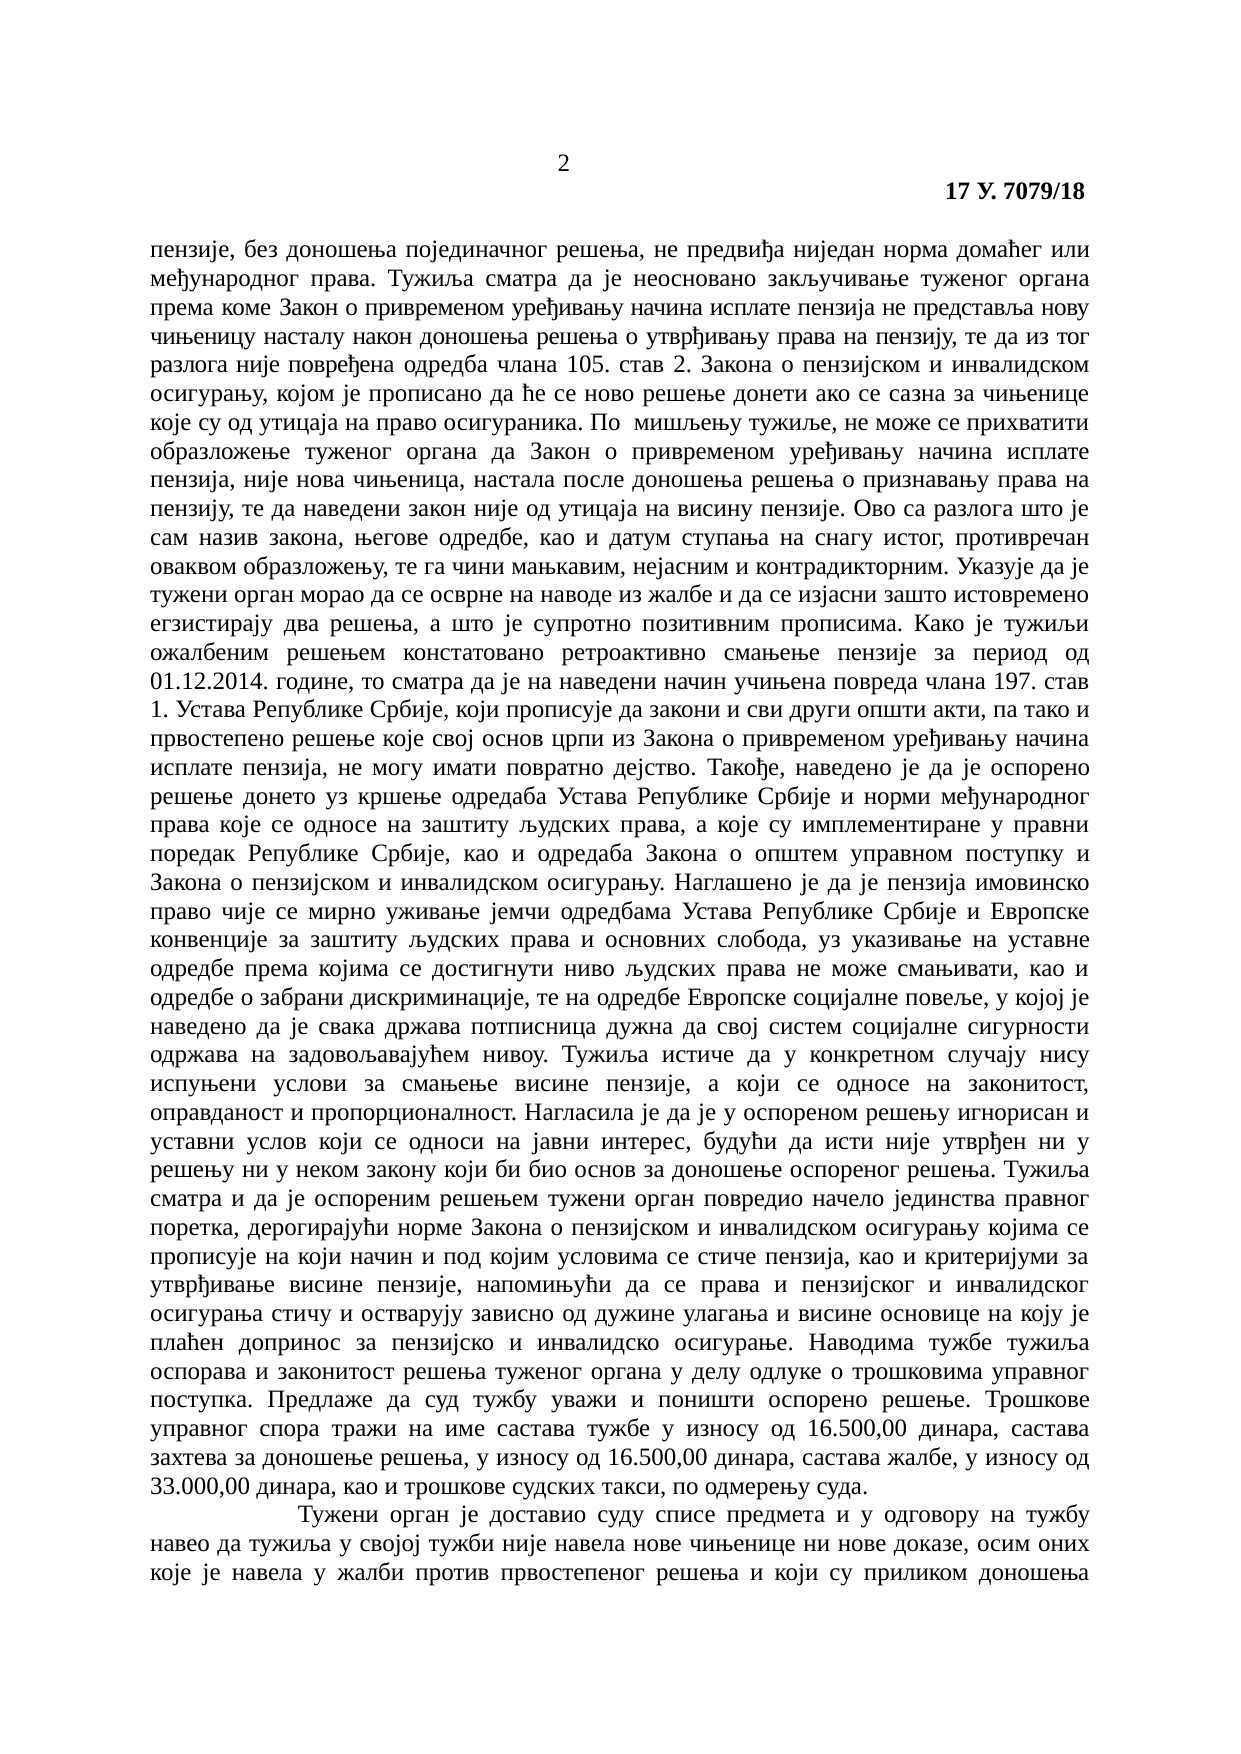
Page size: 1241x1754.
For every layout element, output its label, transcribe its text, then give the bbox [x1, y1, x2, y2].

text Тужени орган је доставио суду списе предмета и у одговору на тужбу навео да тужиља у својој тужби није навела нове чињенице ни нове доказе, осим оних које је навела у жалби против првостепеног решења и који су приликом доношења [150, 1499, 1091, 1586]
text пензије, без доношења појединачног решења, не предвиђа ниједан норма домаћег или међународног права. Тужиља сматра да је неосновано закључивање туженог органа према коме Закон о привременом уређивању начина исплате пензија не представља нову чињеницу насталу након доношења решења о утврђивању права на пензију, те да из тог разлога није повређена одредба члана 105. став 2. Закона о пензијском и инвалидском осигурању, којом је прописано да ће се ново решење донети ако се сазна за чињенице које су од утицаја на право осигураника. По мишљењу тужиље, не може се прихватити образложење туженог органа да Закон о привременом уређивању начина исплате пензија, није нова чињеница, настала после доношења решења о признавању права на пензију, те да наведени закон није од утицаја на висину пензије. Ово са разлога што је сам назив закона, његове одредбе, као и датум ступања на снагу истог, противречан оваквом образложењу, те га чини мањкавим, нејасним и контрадикторним. Указује да је тужени орган морао да се осврне на наводе из жалбе и да се изјасни зашто истовремено егзистирају два решења, а што је супротно позитивним прописима. Како је тужиљи ожалбеним решењем констатовано ретроактивно смањење пензије за период од 01.12.2014. године, то сматра да је на наведени начин учињена повреда члана 197. став 1. Устава Републике Србије, који прописује да закони и сви други општи акти, па тако и првостепено решење које свој основ црпи из Закона о привременом уређивању начина исплате пензија, не могу имати повратно дејство. Такође, наведено је да је оспорено решење донето уз кршење одредаба Устава Републике Србије и норми међународног права које се односе на заштиту људских права, а које су имплементиране у правни поредак Републике Србије, као и одредаба Закона о општем управном поступку и Закона о пензијском и инвалидском осигурању. Наглашено је да је пензија имовинско право чије се мирно уживање јемчи одредбама Устава Републике Србије и Европске конвенције за заштиту људских права и основних слобода, уз указивање на уставне одредбе према којима се достигнути ниво људских права не може смањивати, као и одредбе о забрани дискриминације, те на одредбе Европске социјалне повеље, у којој је наведено да је свака држава потписница дужна да свој систем социјалне сигурности одржава на задовољавајућем нивоу. Тужиља истиче да у конкретном случају нису испуњени услови за смањење висине пензије, а који се односе на законитост, оправданост и пропорционалност. Нагласила је да је у оспореном решењу игнорисан и уставни услов који се односи на јавни интерес, будући да исти није утврђен ни у решењу ни у неком закону који би био основ за доношење оспореног решења. Тужиља сматра и да је оспореним решењем тужени орган повредио начело јединства правног поретка, дерогирајући норме Закона о пензијском и инвалидском осигурању којима се прописује на који начин и под којим условима се стиче пензија, као и критеријуми за утврђивање висине пензије, напомињући да се права и пензијског и инвалидског осигурања стичу и остварују зависно од дужине улагања и висине основице на коју је плаћен допринос за пензијско и инвалидско осигурање. Наводима тужбе тужиља оспорава и законитост решења туженог органа у делу одлуке о трошковима управног поступка. Предлаже да суд тужбу уважи и поништи оспорено решење. Трошкове управног спора тражи на име састава тужбе у износу од 16.500,00 динара, састава захтева за доношење решења, у износу од 16.500,00 динара, састава жалбе, у износу од 33.000,00 динара, као и трошкове судских такси, по одмерењу суда. [150, 234, 1091, 1499]
